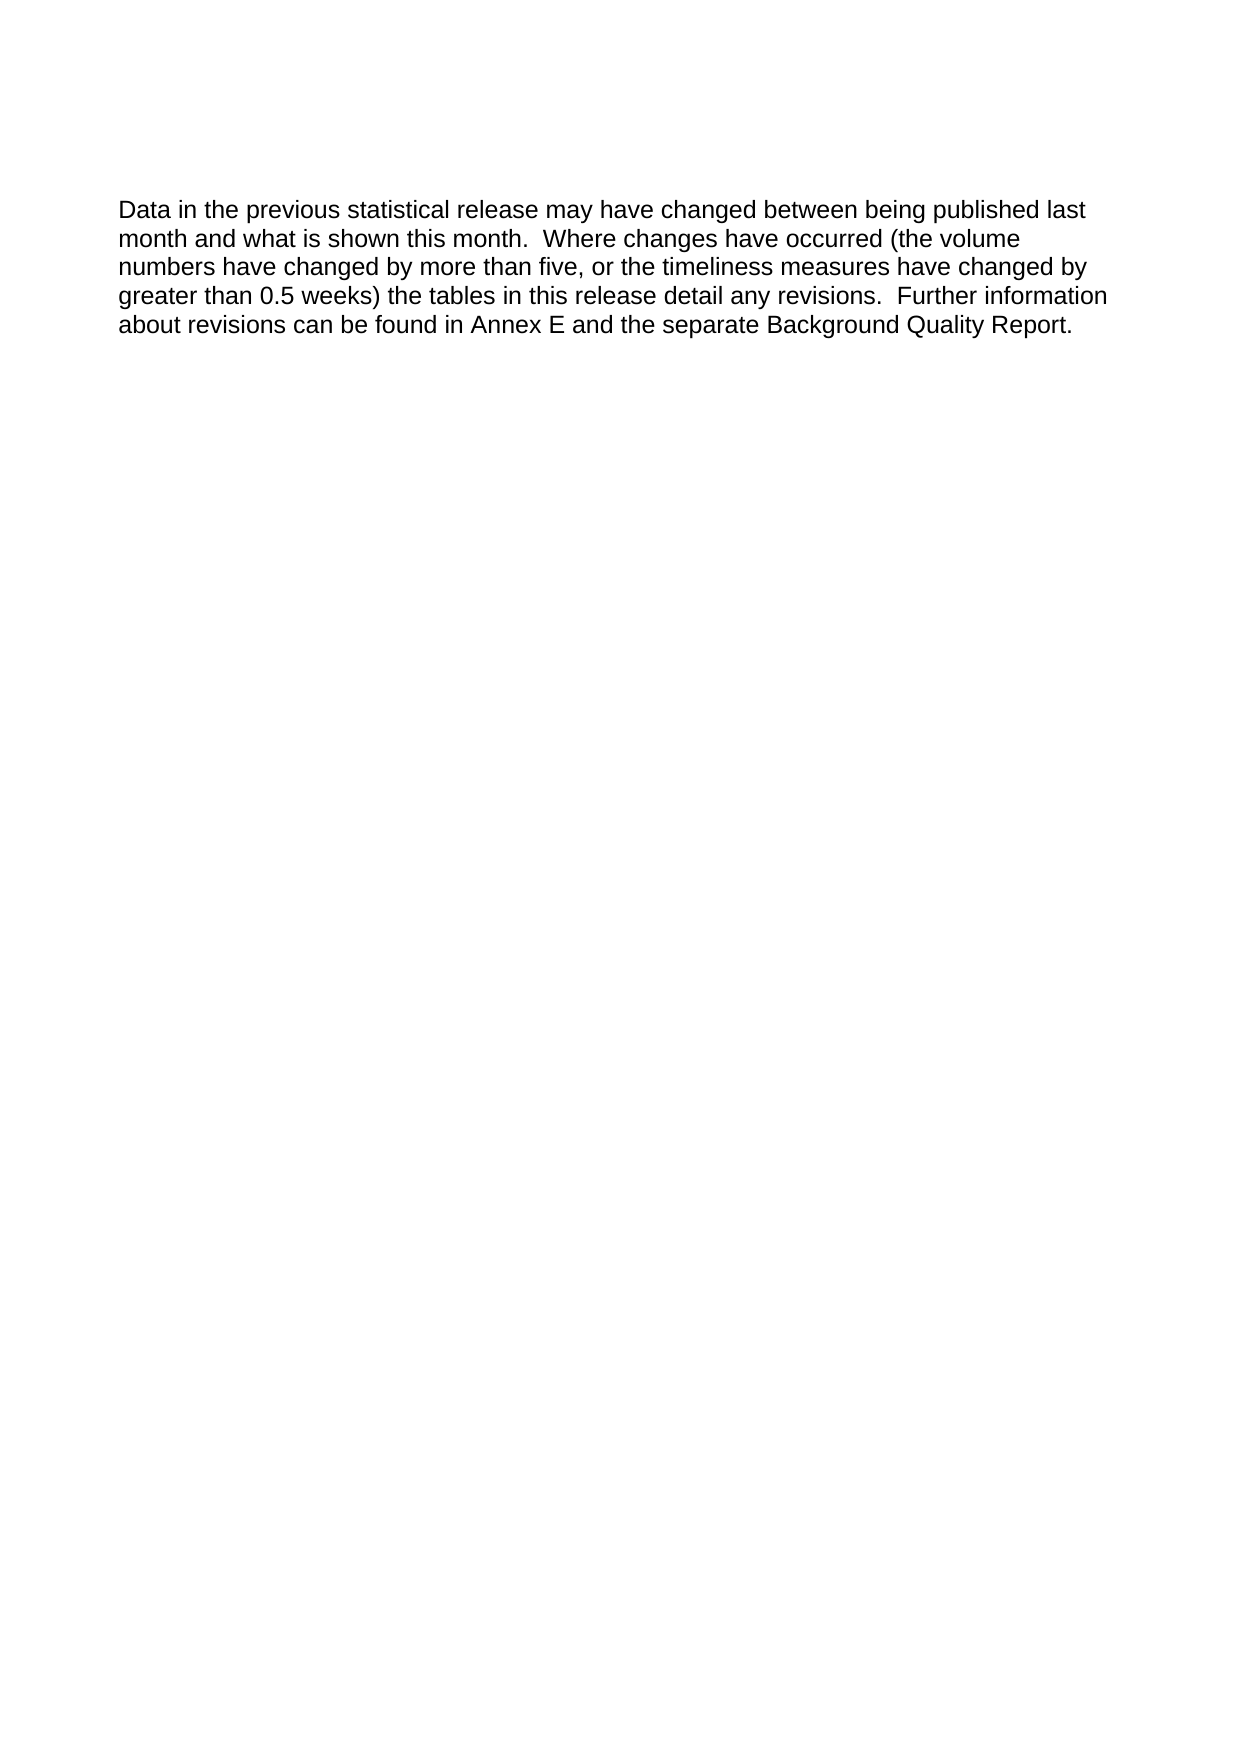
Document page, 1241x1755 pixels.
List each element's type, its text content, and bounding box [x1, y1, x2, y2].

table_header Revisions to previous release [118, 131, 1121, 166]
text Data in the previous statistical release may have changed between being published last month and what is shown this month. Where changes have occurred (the volume numbers have changed by more than five, or the timeliness measures have changed by greater than 0.5 weeks) the tables in this release detail any revisions. Further information about revisions can be found in Annex E and the separate Background Quality Report. [118, 195, 1122, 339]
